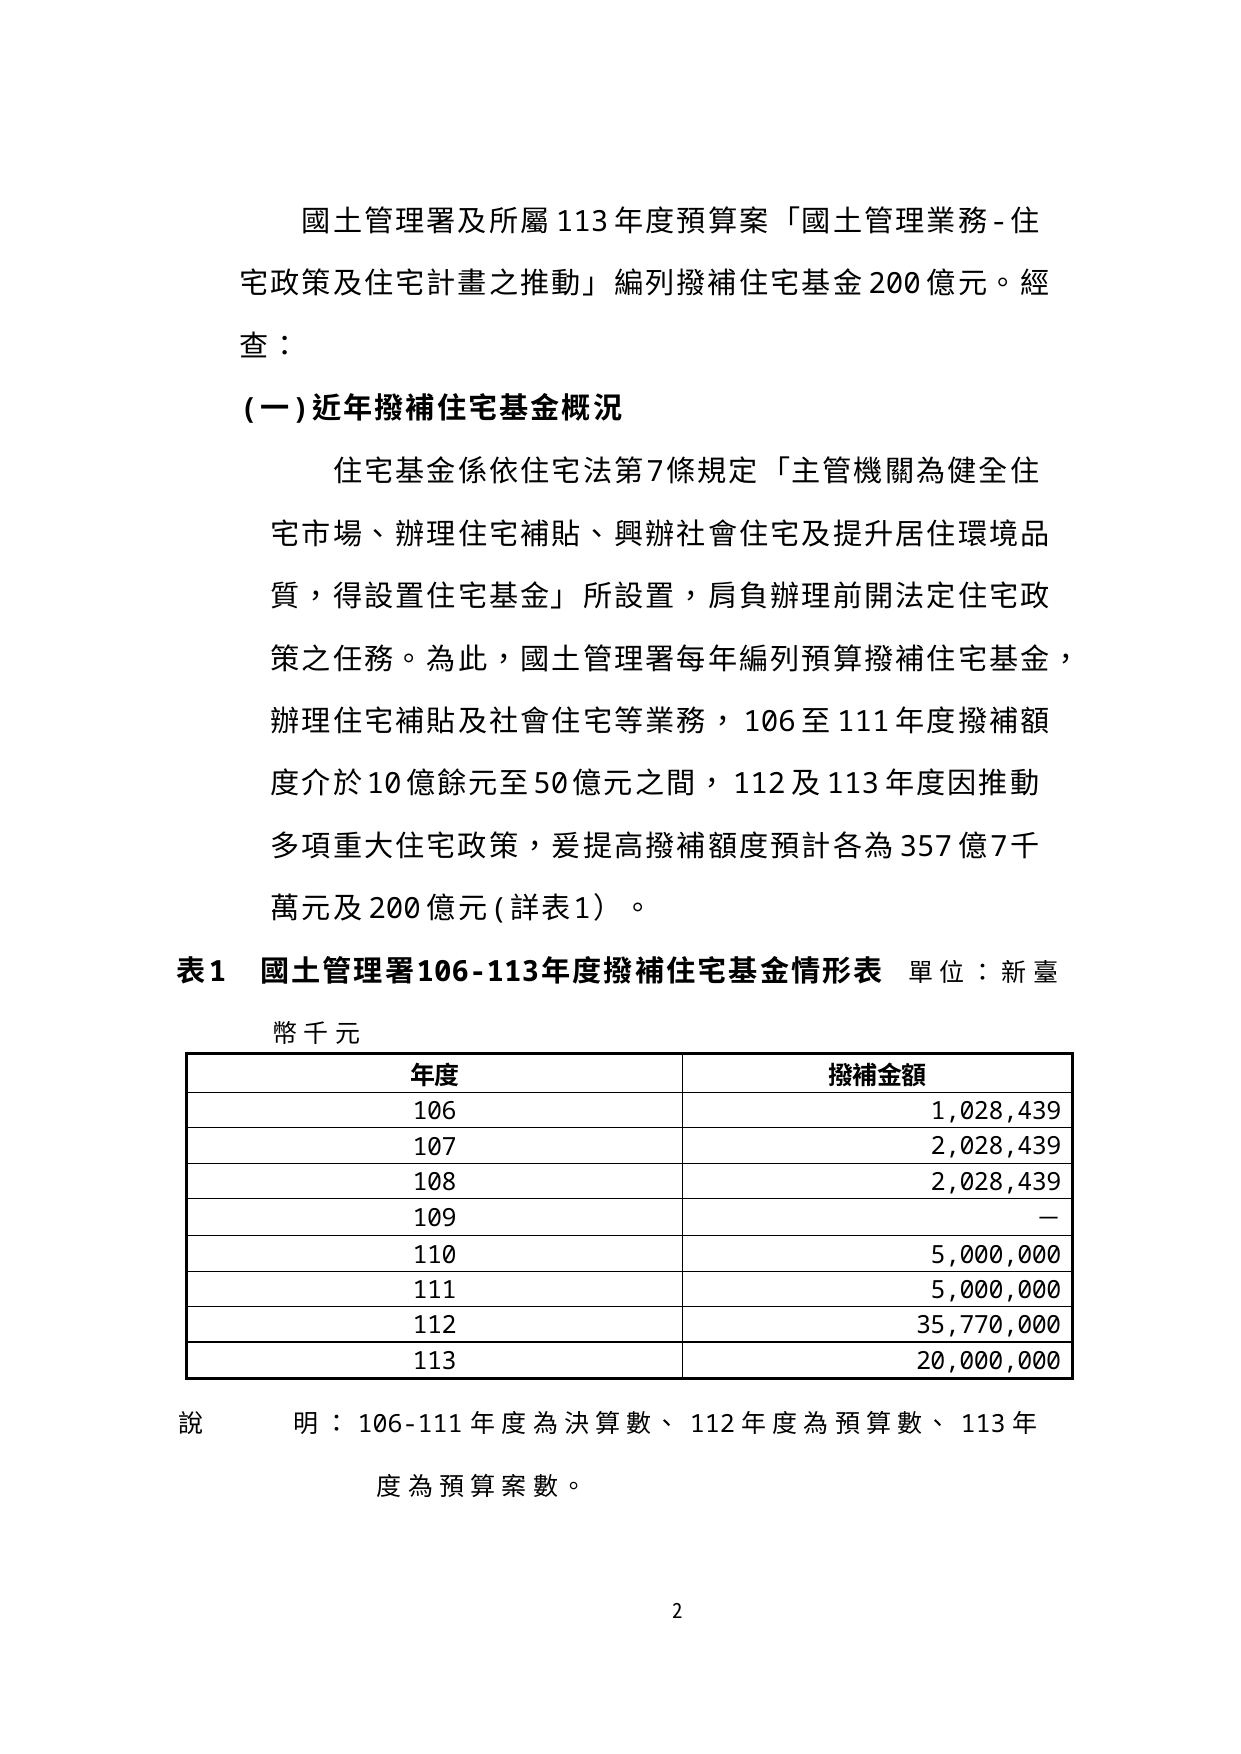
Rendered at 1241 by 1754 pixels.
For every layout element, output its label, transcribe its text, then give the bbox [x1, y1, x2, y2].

table_cell 35,770,000 [683, 1307, 1071, 1341]
table_cell 2,028,439 [683, 1128, 1071, 1162]
text 住宅基金係依住宅法第7條規定「主管機關為健全住宅市場、辦理住宅補貼、興辦社會住宅及提升居住環境品質，得設置住宅基金」所設置，肩負辦理前開法定住宅政策之任務。為此，國土管理署每年編列預算撥補住宅基金，辦理住宅補貼及社會住宅等業務，106至111年度撥補額度介於10億餘元至50億元之間，112及113年度因推動多項重大住宅政策，爰提高撥補額度預計各為357億7千萬元及200億元(詳表1）。 [264, 427, 1061, 927]
table_cell 5,000,000 [683, 1236, 1071, 1271]
text 國土管理署及所屬113年度預算案「國土管理業務-住宅政策及住宅計畫之推動」編列撥補住宅基金200億元。經查： [234, 177, 1061, 365]
table_cell 109 [188, 1199, 682, 1235]
table_cell 2,028,439 [683, 1164, 1071, 1198]
table_cell 111 [188, 1272, 682, 1306]
table_cell 106 [188, 1093, 682, 1127]
table_cell 108 [188, 1164, 682, 1198]
table_cell 113 [188, 1343, 682, 1377]
table_cell 5,000,000 [683, 1272, 1071, 1306]
table_cell 112 [188, 1307, 682, 1341]
table_cell 110 [188, 1236, 682, 1271]
table_cell － [683, 1199, 1071, 1235]
table_cell 107 [188, 1128, 682, 1162]
text 說 明：106-111年度為決算數、112年度為預算數、113年度為預算案數。 [176, 1380, 1061, 1505]
table_header 年度 [188, 1055, 682, 1092]
table_cell 1,028,439 [683, 1093, 1071, 1127]
table_header 撥補金額 [683, 1055, 1071, 1092]
text 表1 國土管理署106-113年度撥補住宅基金情形表 單位：新臺幣千元 [176, 927, 1061, 1052]
text (一)近年撥補住宅基金概況 [234, 365, 1061, 427]
table_cell 20,000,000 [683, 1343, 1071, 1377]
